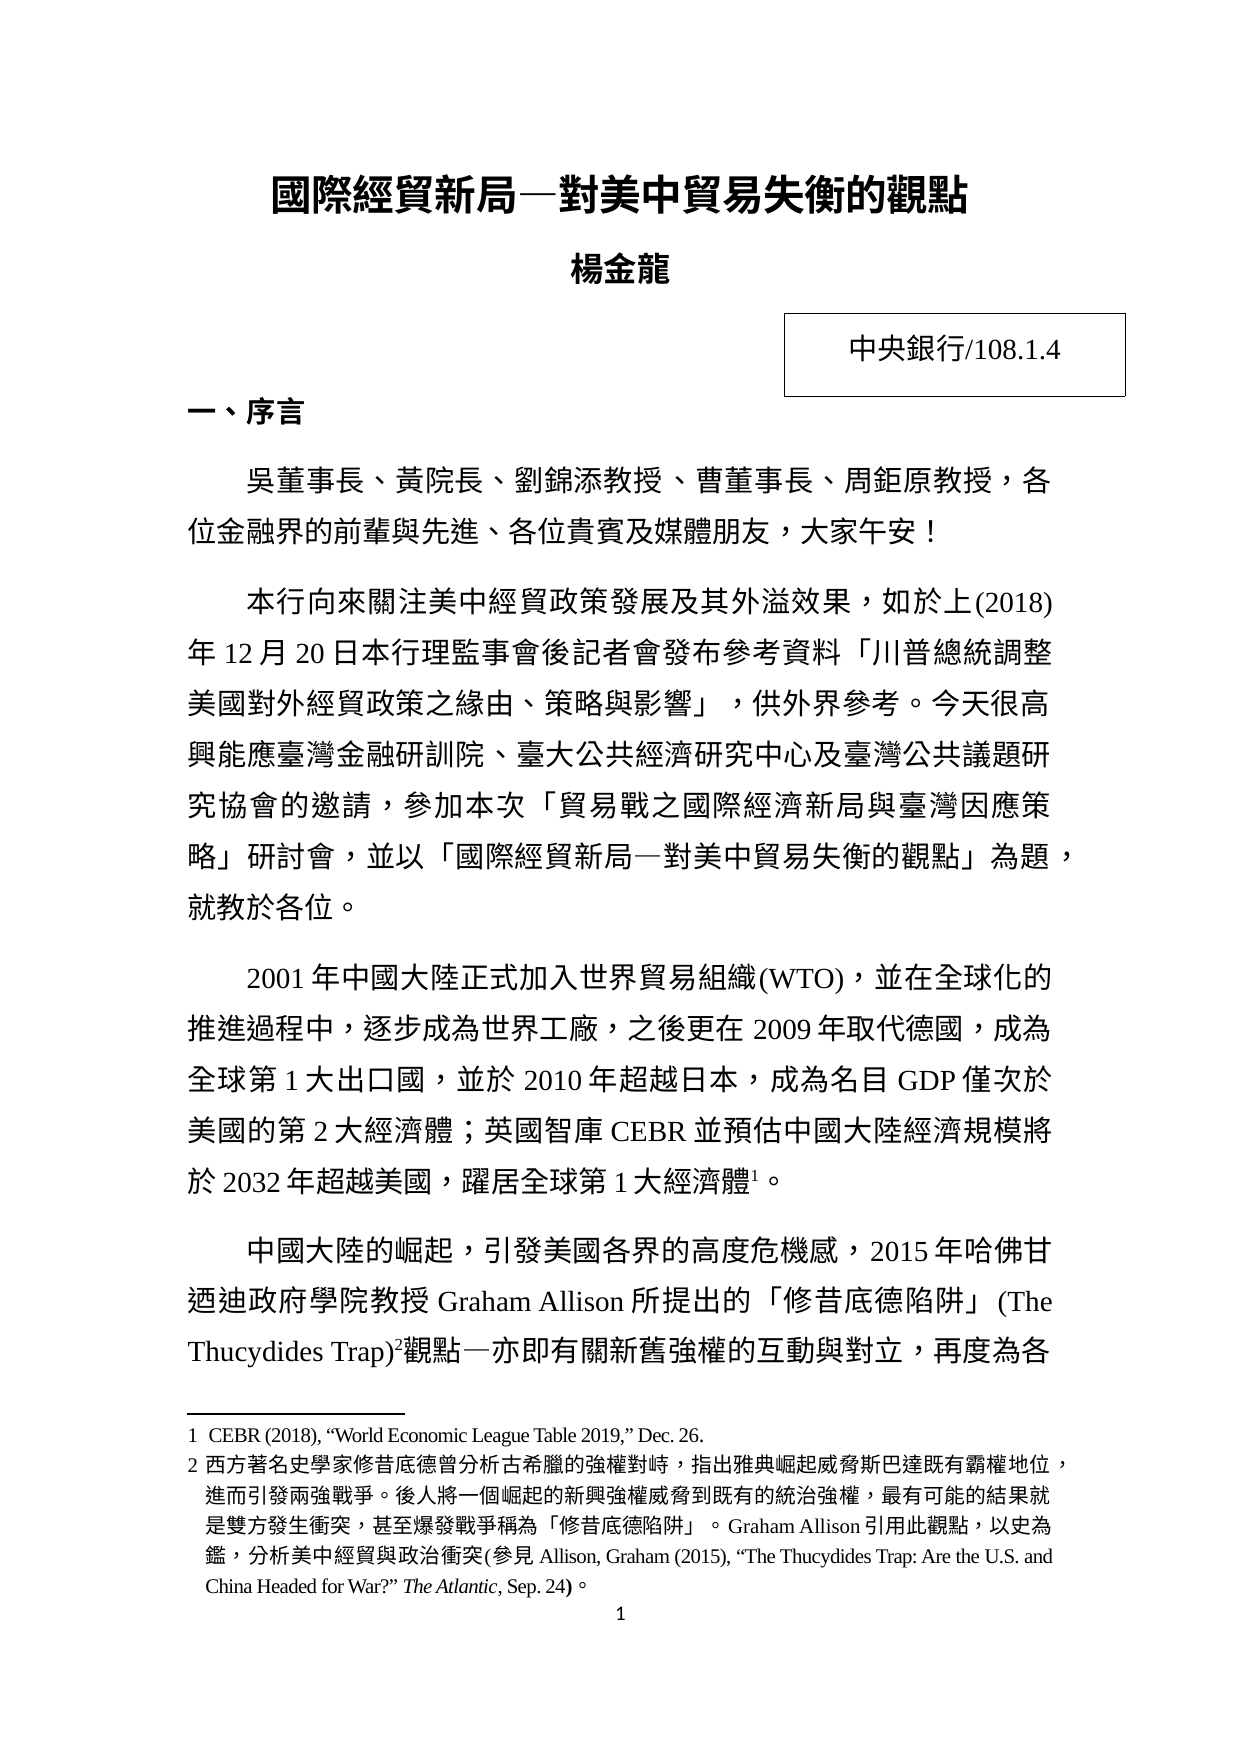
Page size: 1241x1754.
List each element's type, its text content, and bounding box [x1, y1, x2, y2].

text 本行向來關注美中經貿政策發展及其外溢效果，如於上(2018)年12月20日本行理監事會後記者會發布參考資料「川普總統調整美國對外經貿政策之緣由、策略與影響」，供外界參考。今天很高興能應臺灣金融研訓院、臺大公共經濟研究中心及臺灣公共議題研究協會的邀請，參加本次「貿易戰之國際經濟新局與臺灣因應策略」研討會，並以「國際經貿新局—對美中貿易失衡的觀點」為題，就教於各位。 [187, 572, 1053, 929]
text 2001年中國大陸正式加入世界貿易組織(WTO)，並在全球化的推進過程中，逐步成為世界工廠，之後更在2009年取代德國，成為全球第1大出口國，並於2010年超越日本，成為名目GDP僅次於美國的第2大經濟體；英國智庫CEBR並預估中國大陸經濟規模將於2032年超越美國，躍居全球第1大經濟體。 [187, 948, 1053, 1203]
text 中央銀行/108.1.4 [799, 340, 1110, 365]
list 序言 [187, 381, 1053, 432]
text 西方著名史學家修昔底德曾分析古希臘的強權對峙，指出雅典崛起威脅斯巴達既有霸權地位，進而引發兩強戰爭。後人將一個崛起的新興強權威脅到既有的統治強權，最有可能的結果就是雙方發生衝突，甚至爆發戰爭稱為「修昔底德陷阱」。Graham Allison引用此觀點，以史為鑑，分析美中經貿與政治衝突(參見Allison, Graham (2015), “The Thucydides Trap: Are the U.S. and China Headed for War?” The Atlantic, Sep. 24)。 [187, 1449, 1053, 1600]
text 楊金龍 [187, 239, 1053, 292]
text 中國大陸的崛起，引發美國各界的高度危機感，2015年哈佛甘迺迪政府學院教授Graham Allison所提出的「修昔底德陷阱」(The Thucydides Trap)觀點—亦即有關新舊強權的互動與對立，再度為各界所關注。回顧歷史，日本曾在1980年代躍居全球第二大經濟體，對各國—尤其是美國—享有鉅額貿易順差，當時各界多認為日本似已迎頭趕上美國，此亦可由當年哈佛大學教授傅高義(Ezra Vogel)知名著作「日本第一」廣為流傳，可略知其一二。也因此，美國於1980年代中期透過「廣場協議」(Plaza Accord)使日圓等主要貨幣對美元大幅升值，並對日本採行多項貿易制裁措施，藉以「痛擊日本」(Japan-bashing)，期使美國產業恢復競爭力及原本的市場占有率。 [187, 1222, 1053, 1372]
text 吳董事長、黃院長、劉錦添教授、曹董事長、周鉅原教授，各位金融界的前輩與先進、各位貴賓及媒體朋友，大家午安！ [187, 451, 1053, 553]
text 國際經貿新局—對美中貿易失衡的觀點 [187, 169, 1053, 221]
text CEBR (2018), “World Economic League Table 2019,” Dec. 26. [187, 1420, 1053, 1449]
